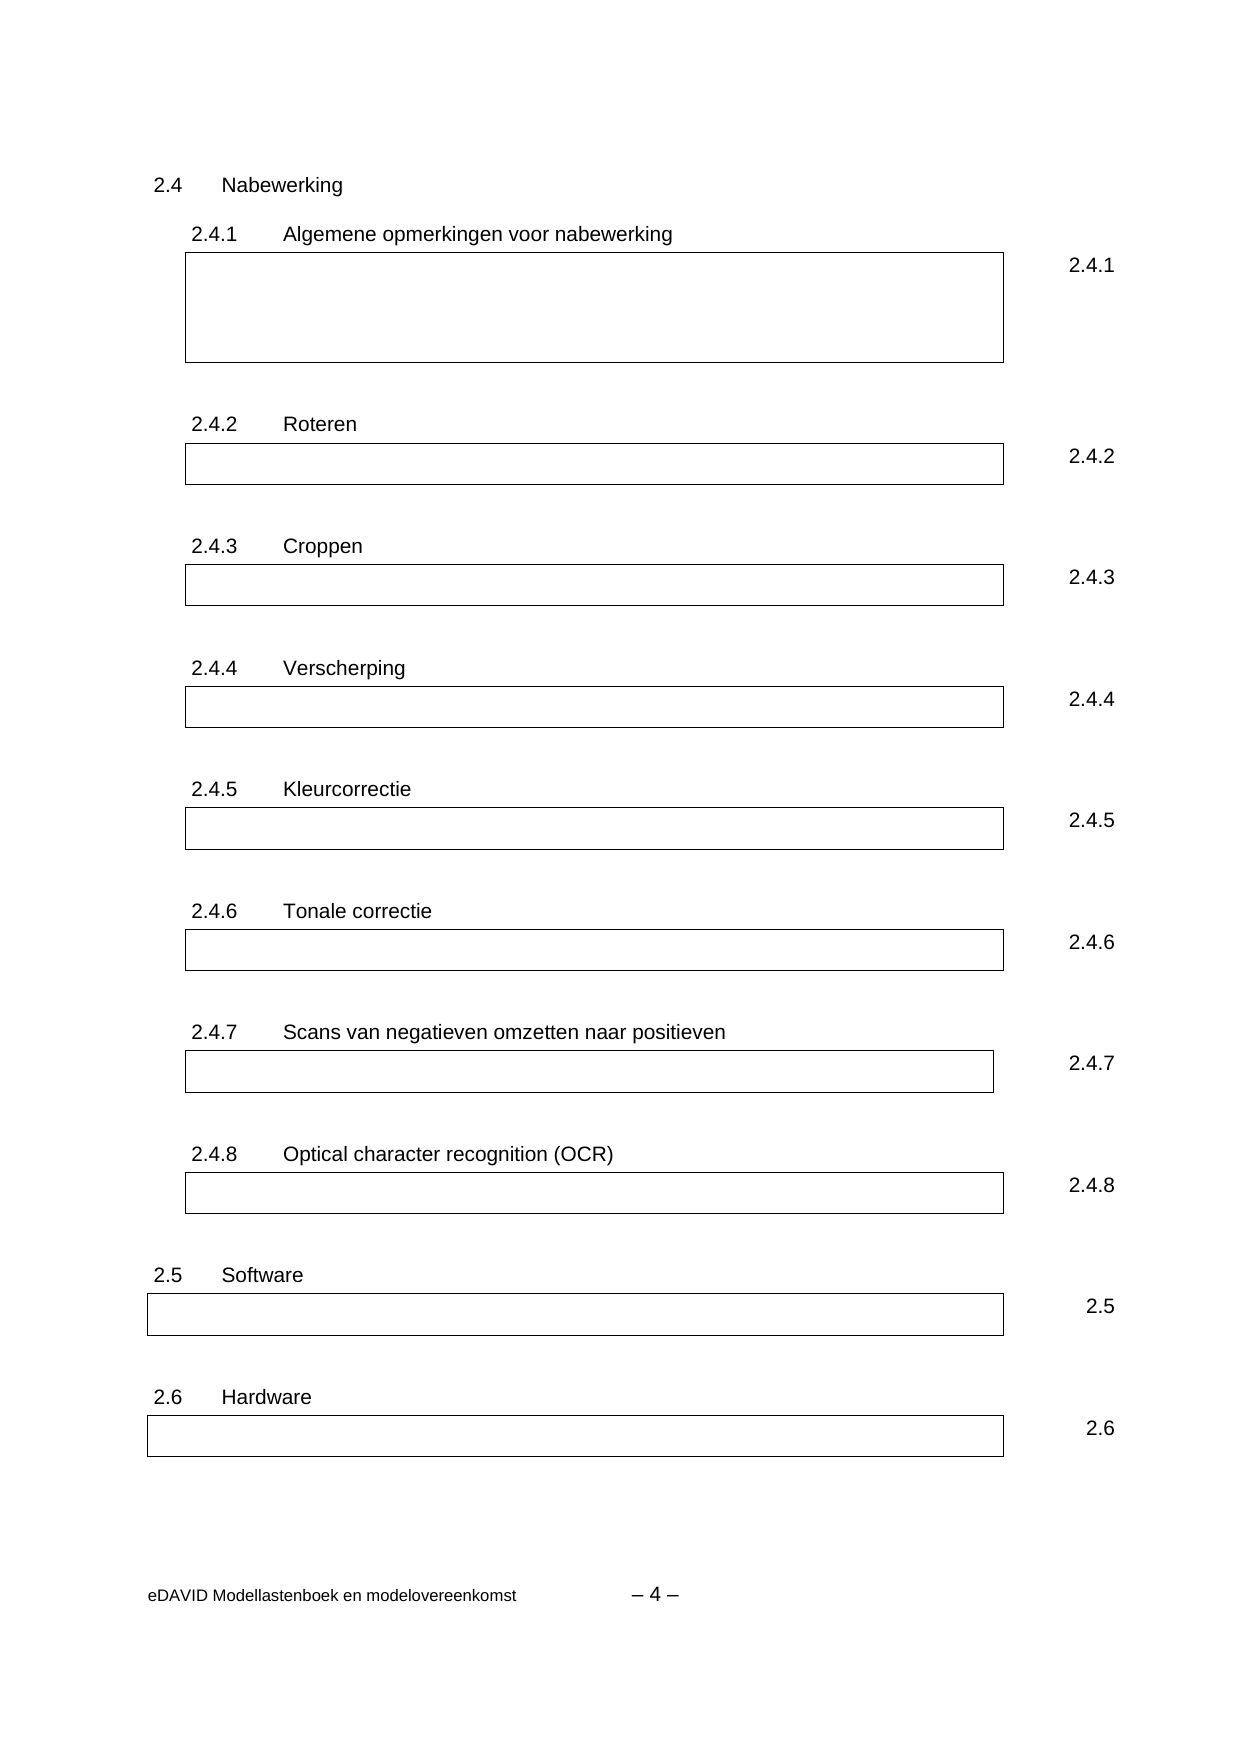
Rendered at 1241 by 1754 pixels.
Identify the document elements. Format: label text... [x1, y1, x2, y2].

list Optical character recognition (OCR) [185, 1142, 1122, 1166]
list Croppen [185, 534, 1122, 558]
list Verscherping [185, 655, 1122, 679]
list Tonale correctie [185, 898, 1122, 922]
table_header 2.4.3 [1004, 564, 1122, 605]
list Scans van negatieven omzetten naar positieven [185, 1020, 1122, 1044]
list Kleurcorrectie [185, 777, 1122, 801]
list Algemene opmerkingen voor nabewerking [185, 222, 1122, 246]
table_header [186, 808, 1003, 848]
table_header [186, 253, 1003, 362]
list Nabewerking [148, 173, 1122, 197]
table_header 2.4.4 [1004, 686, 1122, 727]
list Software [148, 1263, 1122, 1287]
table_header 2.4.7 [994, 1050, 1122, 1092]
table_header 2.5 [1004, 1293, 1122, 1335]
list Hardware [148, 1385, 1122, 1409]
table_header 2.4.5 [1004, 807, 1122, 848]
table_header [186, 1173, 1003, 1213]
table_header 2.6 [1004, 1415, 1122, 1456]
table_header [148, 1294, 1003, 1335]
table_header [186, 565, 1003, 605]
table_header [186, 444, 1003, 484]
table_header 2.4.8 [1004, 1172, 1122, 1213]
table_header [186, 1051, 993, 1092]
table_header 2.4.1 [1004, 252, 1122, 362]
table_header 2.4.2 [1004, 443, 1122, 484]
table_header [186, 930, 1003, 970]
table_header [186, 687, 1003, 727]
table_header [148, 1416, 1003, 1456]
table_header 2.4.6 [1004, 929, 1122, 970]
list Roteren [185, 412, 1122, 436]
